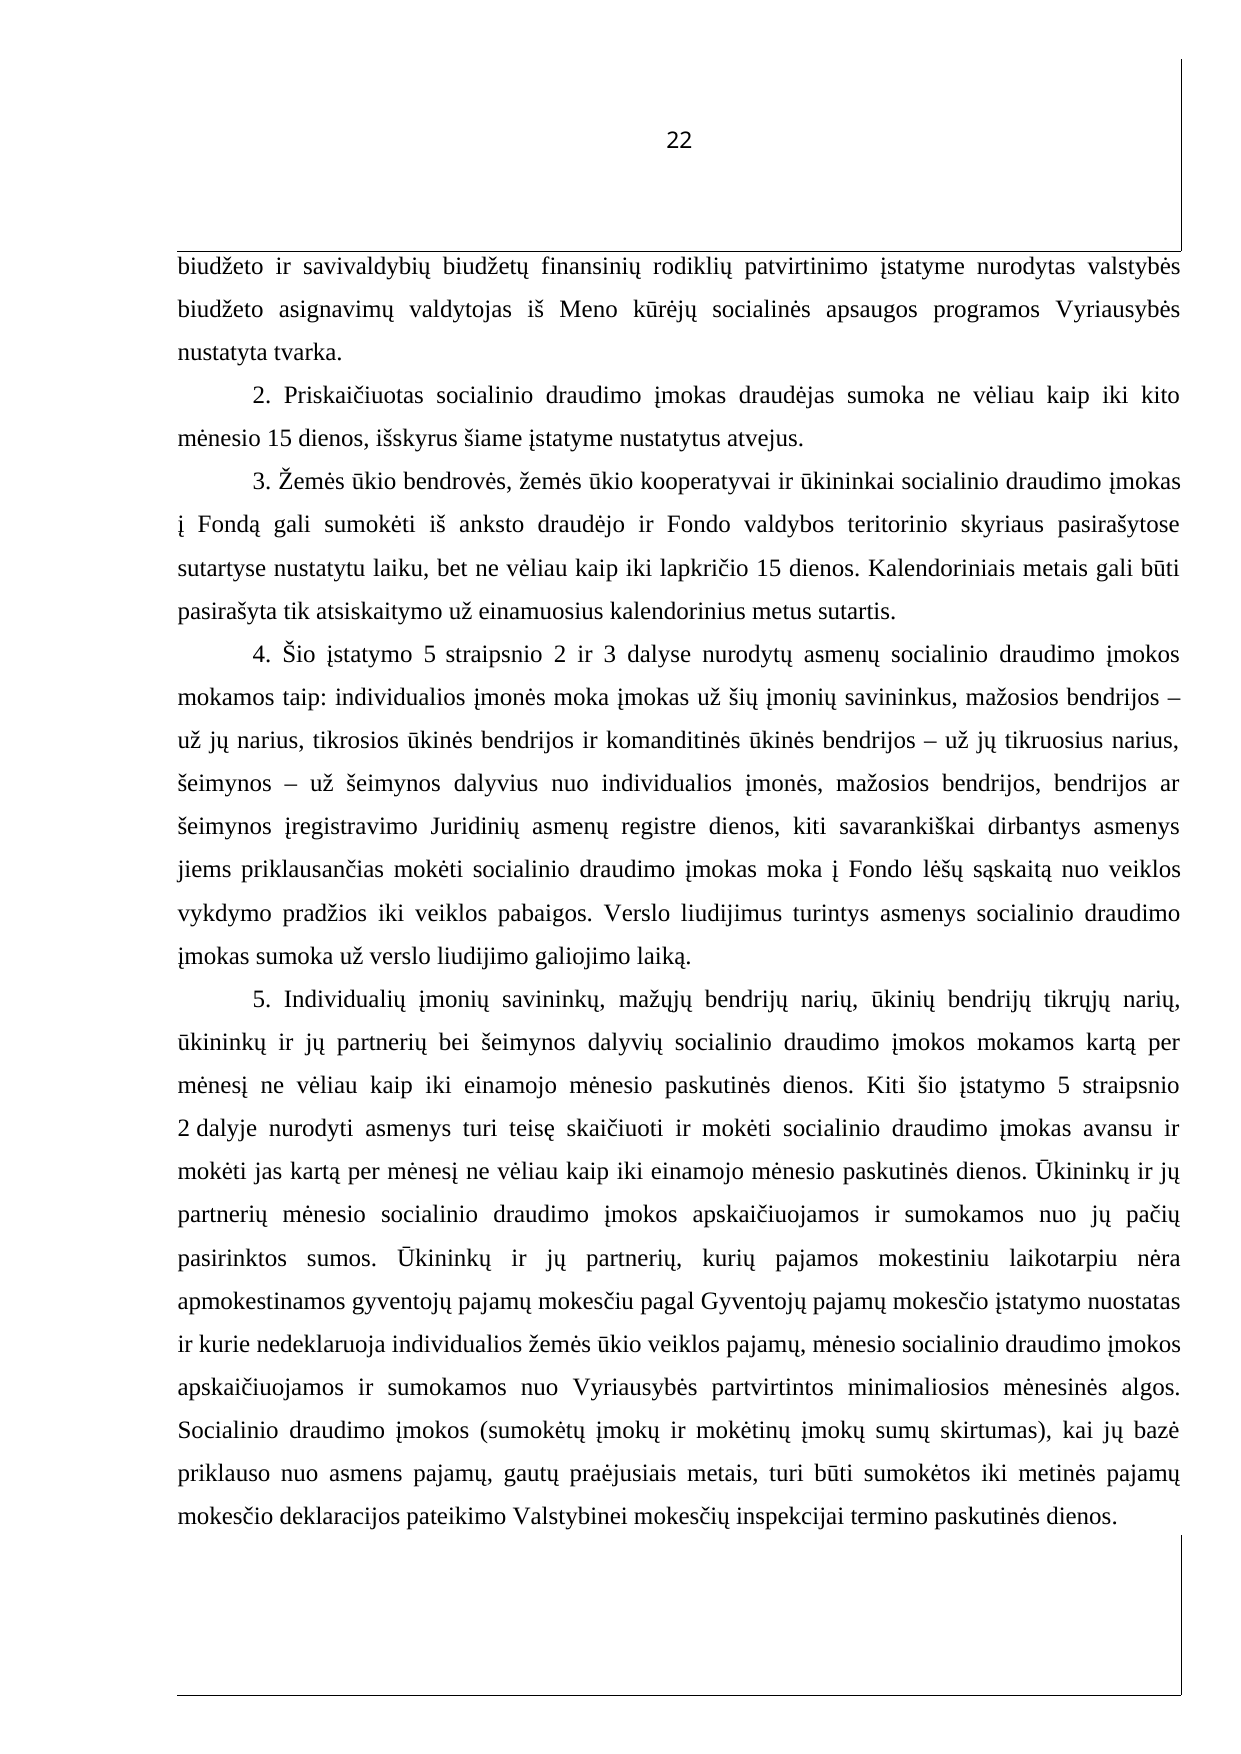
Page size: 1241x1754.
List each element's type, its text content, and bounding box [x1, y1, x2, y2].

text 2. Priskaičiuotas socialinio draudimo įmokas draudėjas sumoka ne vėliau kaip iki kito mėnesio 15 dienos, išskyrus šiame įstatyme nustatytus atvejus. [177, 380, 1181, 452]
text 5. Individualių įmonių savininkų, mažųjų bendrijų narių, ūkinių bendrijų tikrųjų narių, ūkininkų ir jų partnerių bei šeimynos dalyvių socialinio draudimo įmokos mokamos kartą per mėnesį ne vėliau kaip iki einamojo mėnesio paskutinės dienos. Kiti šio įstatymo 5 straipsnio 2 dalyje nurodyti asmenys turi teisę skaičiuoti ir mokėti socialinio draudimo įmokas avansu ir mokėti jas kartą per mėnesį ne vėliau kaip iki einamojo mėnesio paskutinės dienos. Ūkininkų ir jų partnerių mėnesio socialinio draudimo įmokos apskaičiuojamos ir sumokamos nuo jų pačių pasirinktos sumos. Ūkininkų ir jų partnerių, kurių pajamos mokestiniu laikotarpiu nėra apmokestinamos gyventojų pajamų mokesčiu pagal Gyventojų pajamų mokesčio įstatymo nuostatas ir kurie nedeklaruoja individualios žemės ūkio veiklos pajamų, mėnesio socialinio draudimo įmokos apskaičiuojamos ir sumokamos nuo Vyriausybės partvirtintos minimaliosios mėnesinės algos. Socialinio draudimo įmokos (sumokėtų įmokų ir mokėtinų įmokų sumų skirtumas), kai jų bazė priklauso nuo asmens pajamų, gautų praėjusiais metais, turi būti sumokėtos iki metinės pajamų mokesčio deklaracijos pateikimo Valstybinei mokesčių inspekcijai termino paskutinės dienos. [177, 984, 1181, 1530]
text biudžeto ir savivaldybių biudžetų finansinių rodiklių patvirtinimo įstatyme nurodytas valstybės biudžeto asignavimų valdytojas iš Meno kūrėjų socialinės apsaugos programos Vyriausybės nustatyta tvarka. [177, 251, 1181, 366]
text 4. Šio įstatymo 5 straipsnio 2 ir 3 dalyse nurodytų asmenų socialinio draudimo įmokos mokamos taip: individualios įmonės moka įmokas už šių įmonių savininkus, mažosios bendrijos – už jų narius, tikrosios ūkinės bendrijos ir komanditinės ūkinės bendrijos – už jų tikruosius narius, šeimynos – už šeimynos dalyvius nuo individualios įmonės, mažosios bendrijos, bendrijos ar šeimynos įregistravimo Juridinių asmenų registre dienos, kiti savarankiškai dirbantys asmenys jiems priklausančias mokėti socialinio draudimo įmokas moka į Fondo lėšų sąskaitą nuo veiklos vykdymo pradžios iki veiklos pabaigos. Verslo liudijimus turintys asmenys socialinio draudimo įmokas sumoka už verslo liudijimo galiojimo laiką. [177, 639, 1181, 969]
text 3. Žemės ūkio bendrovės, žemės ūkio kooperatyvai ir ūkininkai socialinio draudimo įmokas į Fondą gali sumokėti iš anksto draudėjo ir Fondo valdybos teritorinio skyriaus pasirašytose sutartyse nustatytu laiku, bet ne vėliau kaip iki lapkričio 15 dienos. Kalendoriniais metais gali būti pasirašyta tik atsiskaitymo už einamuosius kalendorinius metus sutartis. [177, 466, 1181, 624]
